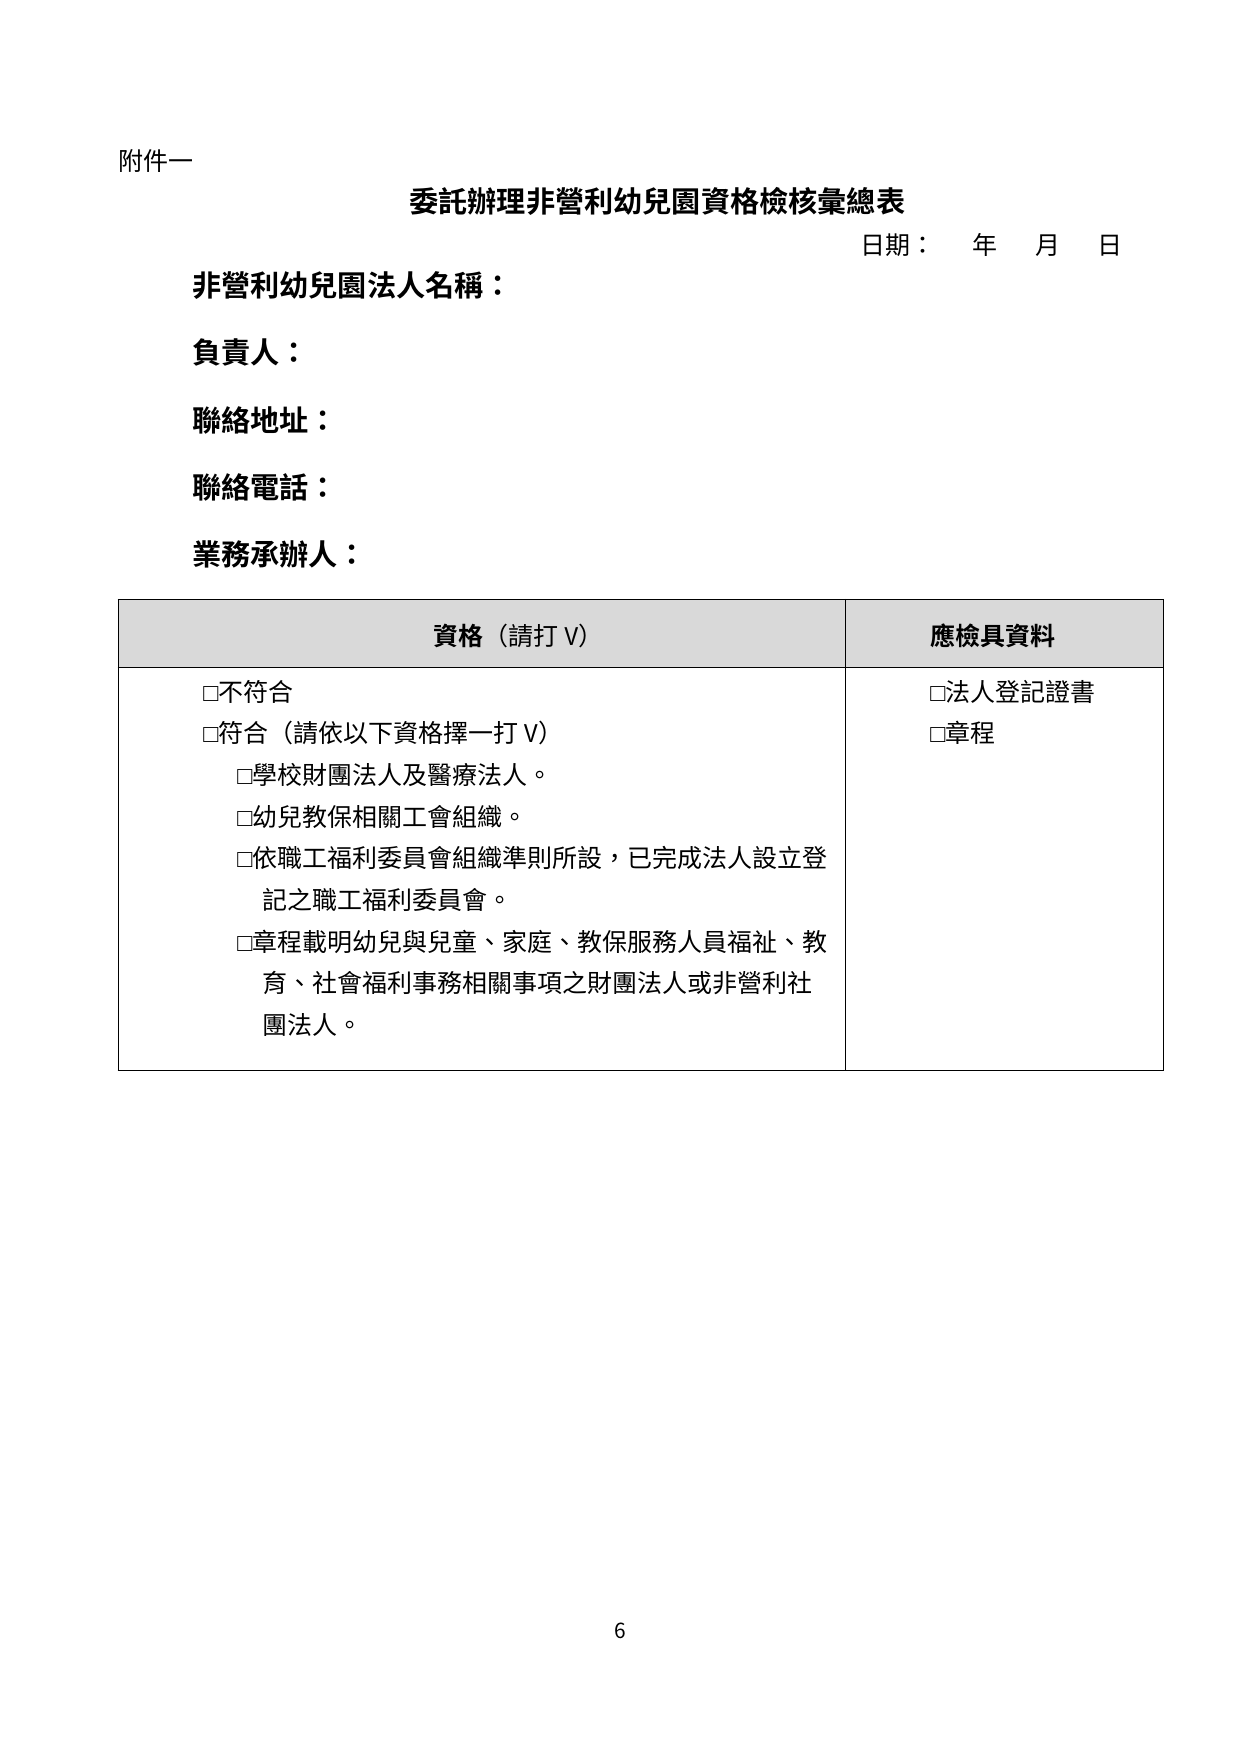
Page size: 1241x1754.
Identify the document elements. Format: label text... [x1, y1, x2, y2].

text 負責人： [192, 330, 1122, 372]
table_cell □法人登記證書 □章程 [846, 668, 1163, 1070]
text 委託辦理非營利幼兒園資格檢核彙總表 [192, 179, 1122, 221]
table_header 應檢具資料 [846, 600, 1163, 667]
text 日期： 年 月 日 [192, 221, 1122, 262]
table_cell □不符合 □符合（請依以下資格擇一打V） □學校財團法人及醫療法人。 □幼兒教保相關工會組織。 □依職工福利委員會組織準則所設，已完成法人設立登記之職工福利委員會。 □章程載明幼兒與兒童、家庭、教保服務人員福祉、教育、社會福利事務相關事項之財團法人或非營利社團法人。 [119, 668, 845, 1070]
text 業務承辦人： [192, 532, 1122, 574]
text 聯絡電話： [192, 464, 1122, 507]
text 聯絡地址： [192, 397, 1122, 439]
table_header 資格（請打V） [119, 600, 845, 667]
text 非營利幼兒園法人名稱： [192, 262, 1122, 305]
text 附件一 [118, 137, 1122, 179]
